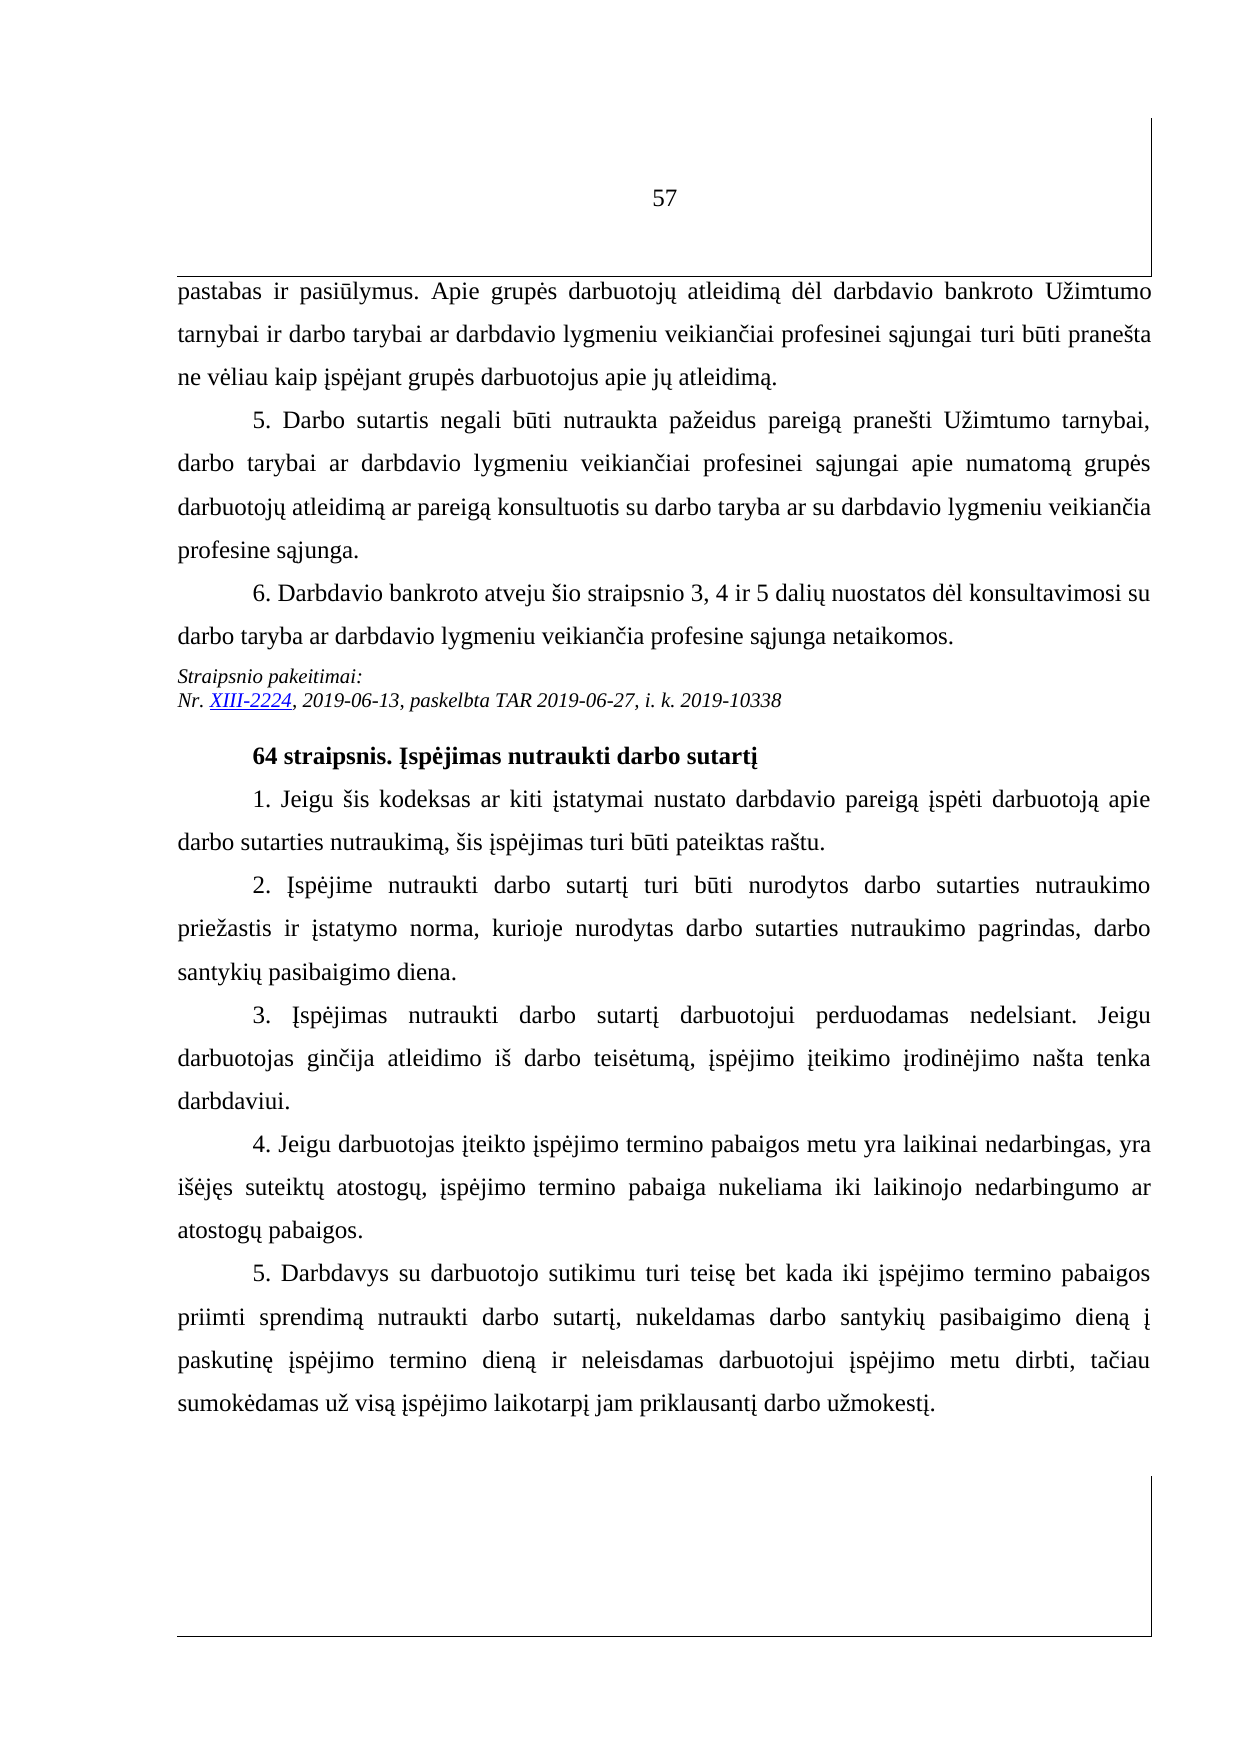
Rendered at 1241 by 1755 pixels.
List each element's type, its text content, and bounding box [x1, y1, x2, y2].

text 2. Įspėjime nutraukti darbo sutartį turi būti nurodytos darbo sutarties nutraukimo priežastis ir įstatymo norma, kurioje nurodytas darbo sutarties nutraukimo pagrindas, darbo santykių pasibaigimo diena. [177, 870, 1152, 985]
text Nr. XIII-2224, 2019-06-13, paskelbta TAR 2019-06-27, i. k. 2019-10338 [177, 688, 1152, 712]
text 5. Darbdavys su darbuotojo sutikimu turi teisę bet kada iki įspėjimo termino pabaigos priimti sprendimą nutraukti darbo sutartį, nukeldamas darbo santykių pasibaigimo dieną į paskutinę įspėjimo termino dieną ir neleisdamas darbuotojui įspėjimo metu dirbti, tačiau sumokėdamas už visą įspėjimo laikotarpį jam priklausantį darbo užmokestį. [177, 1258, 1152, 1417]
text 1. Jeigu šis kodeksas ar kiti įstatymai nustato darbdavio pareigą įspėti darbuotoją apie darbo sutarties nutraukimą, šis įspėjimas turi būti pateiktas raštu. [177, 784, 1152, 856]
text Straipsnio pakeitimai: [177, 664, 1152, 688]
text 4. Jeigu darbuotojas įteikto įspėjimo termino pabaigos metu yra laikinai nedarbingas, yra išėjęs suteiktų atostogų, įspėjimo termino pabaiga nukeliama iki laikinojo nedarbingumo ar atostogų pabaigos. [177, 1129, 1152, 1244]
text 5. Darbo sutartis negali būti nutraukta pažeidus pareigą pranešti Užimtumo tarnybai, darbo tarybai ar darbdavio lygmeniu veikiančiai profesinei sąjungai apie numatomą grupės darbuotojų atleidimą ar pareigą konsultuotis su darbo taryba ar su darbdavio lygmeniu veikiančia profesine sąjunga. [177, 405, 1152, 563]
text 3. Įspėjimas nutraukti darbo sutartį darbuotojui perduodamas nedelsiant. Jeigu darbuotojas ginčija atleidimo iš darbo teisėtumą, įspėjimo įteikimo įrodinėjimo našta tenka darbdaviui. [177, 1000, 1152, 1115]
text 6. Darbdavio bankroto atveju šio straipsnio 3, 4 ir 5 dalių nuostatos dėl konsultavimosi su darbo taryba ar darbdavio lygmeniu veikiančia profesine sąjunga netaikomos. [177, 578, 1152, 650]
text pastabas ir pasiūlymus. Apie grupės darbuotojų atleidimą dėl darbdavio bankroto Užimtumo tarnybai ir darbo tarybai ar darbdavio lygmeniu veikiančiai profesinei sąjungai turi būti pranešta ne vėliau kaip įspėjant grupės darbuotojus apie jų atleidimą. [177, 276, 1152, 391]
subtitle 64 straipsnis. Įspėjimas nutraukti darbo sutartį [177, 741, 1152, 770]
